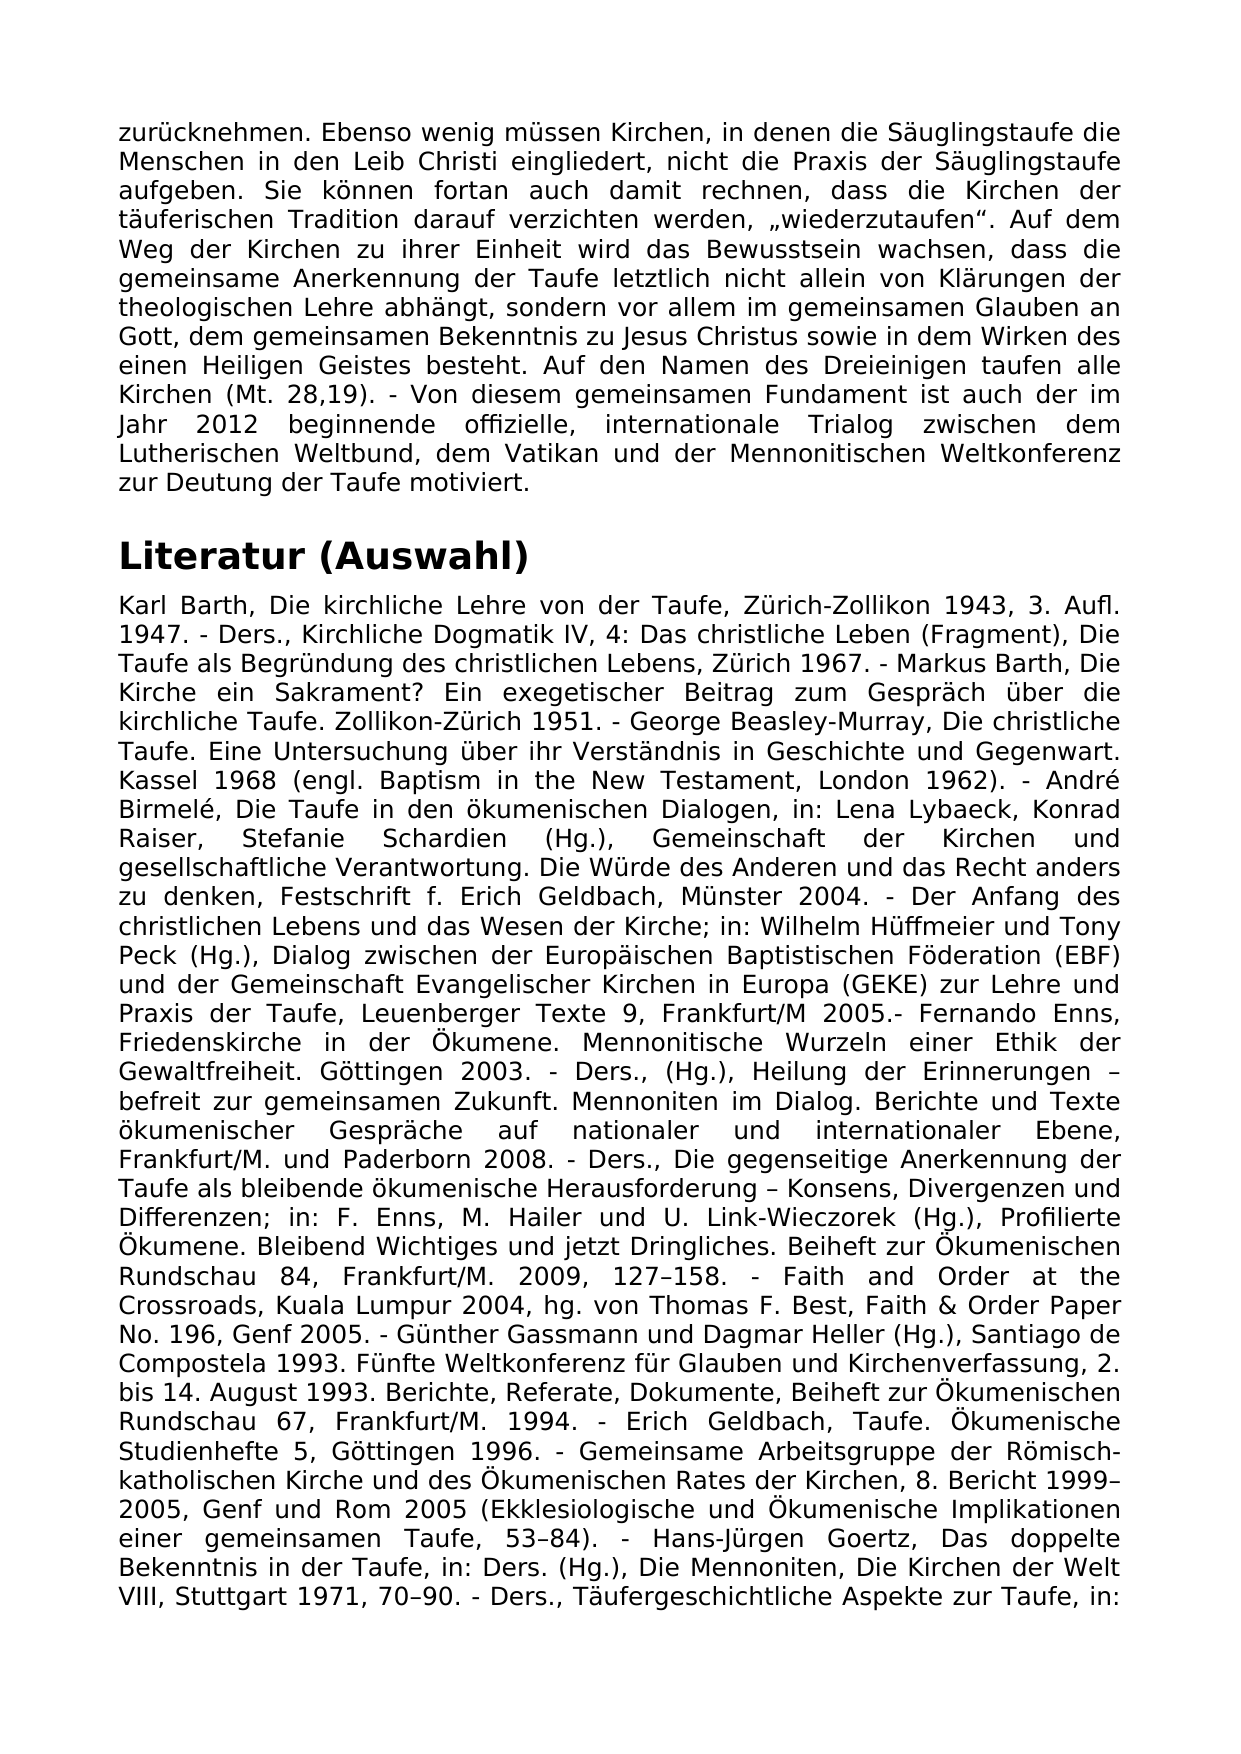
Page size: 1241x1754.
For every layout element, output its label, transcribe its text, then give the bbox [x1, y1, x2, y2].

text Karl Barth, Die kirchliche Lehre von der Taufe, Zürich-Zollikon 1943, 3. Aufl. 1947. - Ders., Kirchliche Dogmatik IV, 4: Das christliche Leben (Fragment), Die Taufe als Begründung des christlichen Lebens, Zürich 1967. - Markus Barth, Die Kirche ein Sakrament? Ein exegetischer Beitrag zum Gespräch über die kirchliche Taufe. Zollikon-Zürich 1951. - George Beasley-Murray, Die christliche Taufe. Eine Untersuchung über ihr Verständnis in Geschichte und Gegenwart. Kassel 1968 (engl. Baptism in the New Testament, London 1962). - André Birmelé, Die Taufe in den ökumenischen Dialogen, in: Lena Lybaeck, Konrad Raiser, Stefanie Schardien (Hg.), Gemeinschaft der Kirchen und gesellschaftliche Verantwortung. Die Würde des Anderen und das Recht anders zu denken, Festschrift f. Erich Geldbach, Münster 2004. - Der Anfang des christlichen Lebens und das Wesen der Kirche; in: Wilhelm Hüffmeier und Tony Peck (Hg.), Dialog zwischen der Europäischen Baptistischen Föderation (EBF) und der Gemeinschaft Evangelischer Kirchen in Europa (GEKE) zur Lehre und Praxis der Taufe, Leuenberger Texte 9, Frankfurt/M 2005.- Fernando Enns, Friedenskirche in der Ökumene. Mennonitische Wurzeln einer Ethik der Gewaltfreiheit. Göttingen 2003. - Ders., (Hg.), Heilung der Erinnerungen – befreit zur gemeinsamen Zukunft. Mennoniten im Dialog. Berichte und Texte ökumenischer Gespräche auf nationaler und internationaler Ebene, Frankfurt/M. und Paderborn 2008. - Ders., Die gegenseitige Anerkennung der Taufe als bleibende ökumenische Herausforderung – Konsens, Divergenzen und Differenzen; in: F. Enns, M. Hailer und U. Link-Wieczorek (Hg.), Profilierte Ökumene. Bleibend Wichtiges und jetzt Dringliches. Beiheft zur Ökumenischen Rundschau 84, Frankfurt/M. 2009, 127–158. - Faith and Order at the Crossroads, Kuala Lumpur 2004, hg. von Thomas F. Best, Faith & Order Paper No. 196, Genf 2005. - Günther Gassmann und Dagmar Heller (Hg.), Santiago de Compostela 1993. Fünfte Weltkonferenz für Glauben und Kirchenverfassung, 2. bis 14. August 1993. Berichte, Referate, Dokumente, Beiheft zur Ökumenischen Rundschau 67, Frankfurt/M. 1994. - Erich Geldbach, Taufe. Ökumenische Studienhefte 5, Göttingen 1996. - Gemeinsame Arbeitsgruppe der Römisch-katholischen Kirche und des Ökumenischen Rates der Kirchen, 8. Bericht 1999–2005, Genf und Rom 2005 (Ekklesiologische und Ökumenische Implikationen einer gemeinsamen Taufe, 53–84). - Hans-Jürgen Goertz, Das doppelte Bekenntnis in der Taufe, in: Ders. (Hg.), Die Mennoniten, Die Kirchen der Welt VIII, Stuttgart 1971, 70–90. - Ders., Täufergeschichtliche Aspekte zur Taufe, in: [118, 591, 1122, 1612]
subtitle Literatur (Auswahl) [118, 535, 1122, 578]
text zurücknehmen. Ebenso wenig müssen Kirchen, in denen die Säuglingstaufe die Menschen in den Leib Christi eingliedert, nicht die Praxis der Säuglingstaufe aufgeben. Sie können fortan auch damit rechnen, dass die Kirchen der täuferischen Tradition darauf verzichten werden, „wiederzutaufen“. Auf dem Weg der Kirchen zu ihrer Einheit wird das Bewusstsein wachsen, dass die gemeinsame Anerkennung der Taufe letztlich nicht allein von Klärungen der theologischen Lehre abhängt, sondern vor allem im gemeinsamen Glauben an Gott, dem gemeinsamen Bekenntnis zu Jesus Christus sowie in dem Wirken des einen Heiligen Geistes besteht. Auf den Namen des Dreieinigen taufen alle Kirchen (Mt. 28,19). - Von diesem gemeinsamen Fundament ist auch der im Jahr 2012 beginnende offizielle, internationale Trialog zwischen dem Lutherischen Weltbund, dem Vatikan und der Mennonitischen Weltkonferenz zur Deutung der Taufe motiviert. [118, 118, 1122, 497]
